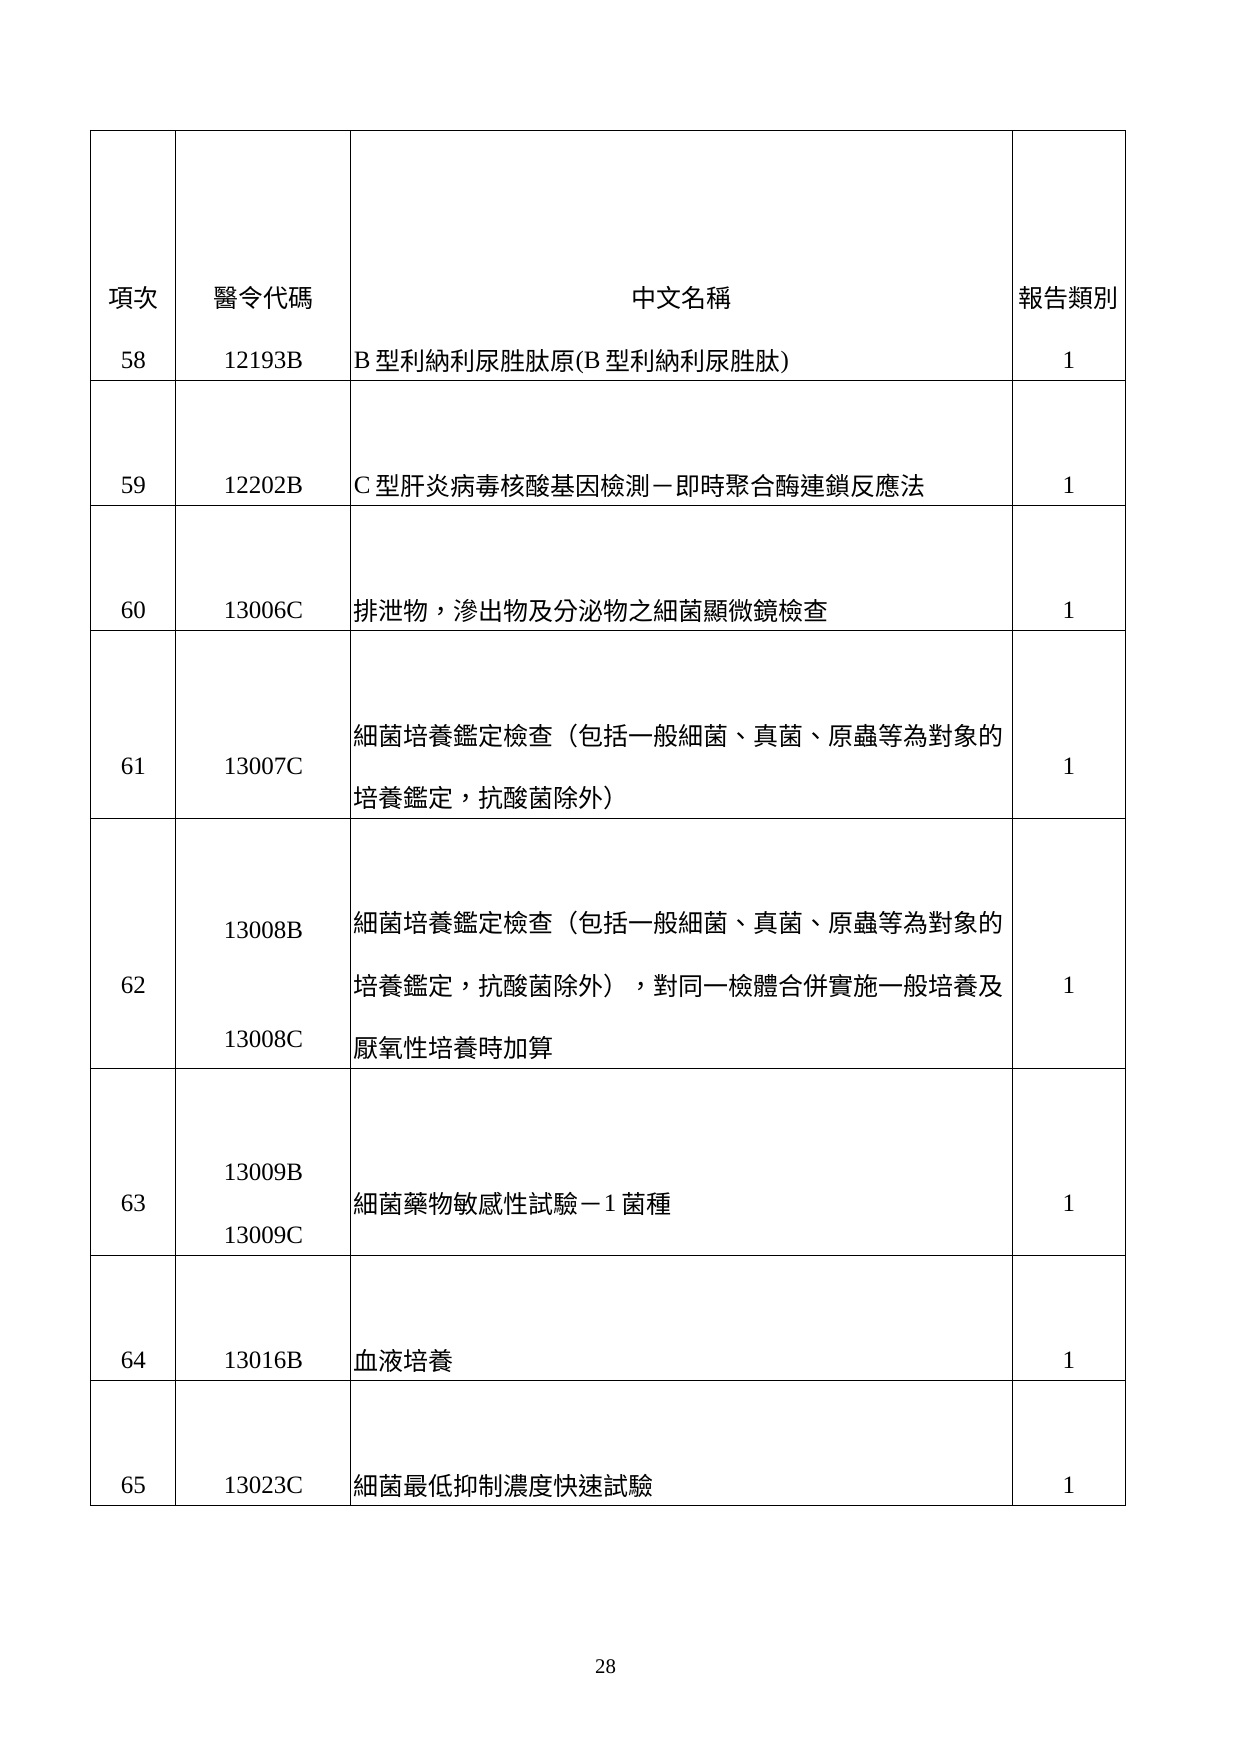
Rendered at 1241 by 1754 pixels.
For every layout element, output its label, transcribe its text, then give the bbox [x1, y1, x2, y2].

table_cell 1 [1013, 381, 1125, 505]
table_cell 58 [91, 255, 175, 380]
table_cell 13023C [176, 1381, 350, 1505]
table_cell 13006C [176, 506, 350, 630]
table_cell [1126, 1255, 1240, 1380]
table_cell [1126, 630, 1240, 817]
table_header [91, 131, 175, 255]
table_cell 12202B [176, 381, 350, 505]
table_cell [1126, 255, 1240, 380]
table_header [351, 131, 1012, 255]
table_cell [1126, 1380, 1240, 1505]
table_header [1013, 131, 1125, 255]
table_cell 13007C [176, 631, 350, 817]
table_cell 1 [1013, 819, 1125, 1067]
table_cell 細菌培養鑑定檢查（包括一般細菌、真菌、原蟲等為對象的培養鑑定，抗酸菌除外） [351, 631, 1012, 817]
table_cell [1126, 1068, 1240, 1255]
table_cell 1 [1013, 1256, 1125, 1380]
table_header [1126, 130, 1240, 255]
table_cell [1126, 818, 1240, 1067]
table_cell [1126, 505, 1240, 630]
table_cell B型利納利尿胜肽原(B型利納利尿胜肽) [351, 255, 1012, 380]
table_cell 59 [91, 381, 175, 505]
table_cell 65 [91, 1381, 175, 1505]
table_cell C型肝炎病毒核酸基因檢測－即時聚合酶連鎖反應法 [351, 381, 1012, 505]
table_header [176, 131, 350, 255]
table_cell 61 [91, 631, 175, 817]
table_cell 1 [1013, 506, 1125, 630]
table_cell 63 [91, 1069, 175, 1255]
table_cell 64 [91, 1256, 175, 1380]
table_cell 1 [1013, 255, 1125, 380]
table_cell 60 [91, 506, 175, 630]
table_cell 1 [1013, 631, 1125, 817]
table_cell [1126, 380, 1240, 505]
table_cell 62 [91, 819, 175, 1067]
table_cell 13016B [176, 1256, 350, 1380]
table_cell 細菌藥物敏感性試驗－1菌種 [351, 1069, 1012, 1255]
table_cell 1 [1013, 1069, 1125, 1255]
table_cell 細菌最低抑制濃度快速試驗 [351, 1381, 1012, 1505]
table_cell 13009B 13009C [176, 1069, 350, 1255]
table_cell 排泄物，滲出物及分泌物之細菌顯微鏡檢查 [351, 506, 1012, 630]
table_cell 12193B [176, 255, 350, 380]
table_cell 血液培養 [351, 1256, 1012, 1380]
table_cell 1 [1013, 1381, 1125, 1505]
table_cell 細菌培養鑑定檢查（包括一般細菌、真菌、原蟲等為對象的培養鑑定，抗酸菌除外），對同一檢體合併實施一般培養及厭氧性培養時加算 [351, 819, 1012, 1067]
table_cell 13008B 13008C [176, 819, 350, 1067]
